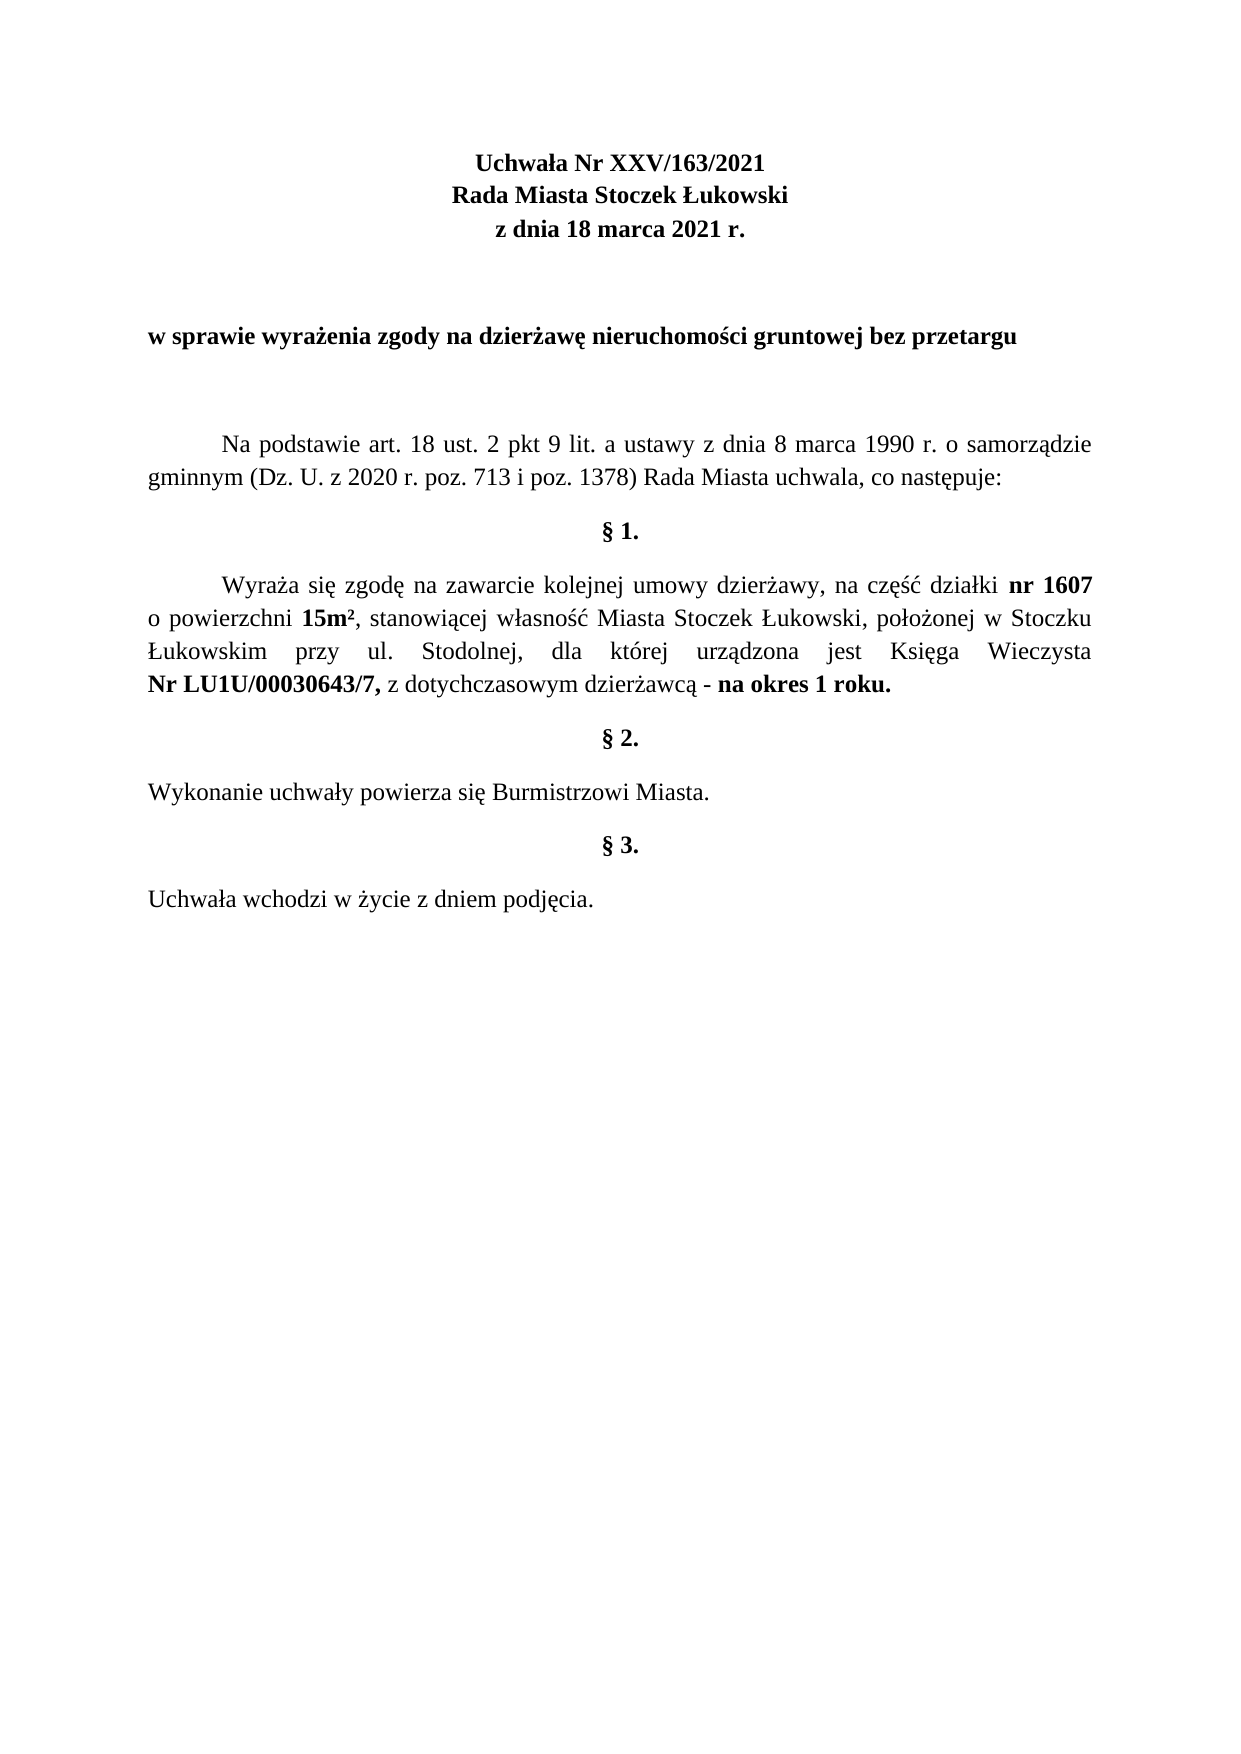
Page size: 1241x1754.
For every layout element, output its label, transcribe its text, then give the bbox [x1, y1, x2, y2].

text Wyraża się zgodę na zawarcie kolejnej umowy dzierżawy, na część działki nr 1607 o powierzchni 15m², stanowiącej własność Miasta Stoczek Łukowski, położonej w Stoczku Łukowskim przy ul. Stodolnej, dla której urządzona jest Księga Wieczysta Nr LU1U/00030643/7, z dotychczasowym dzierżawcą - na okres 1 roku. [148, 570, 1093, 698]
text § 3. [148, 830, 1093, 859]
text Na podstawie art. 18 ust. 2 pkt 9 lit. a ustawy z dnia 8 marca 1990 r. o samorządzie gminnym (Dz. U. z 2020 r. poz. 713 i poz. 1378) Rada Miasta uchwala, co następuje: [148, 429, 1093, 491]
text § 2. [148, 723, 1093, 751]
text Uchwała Nr XXV/163/2021 Rada Miasta Stoczek Łukowski z dnia 18 marca 2021 r. [148, 148, 1093, 242]
text Wykonanie uchwały powierza się Burmistrzowi Miasta. [148, 777, 1093, 805]
text § 1. [148, 516, 1093, 545]
text Uchwała wchodzi w życie z dniem podjęcia. [148, 884, 1093, 913]
text w sprawie wyrażenia zgody na dzierżawę nieruchomości gruntowej bez przetargu [148, 321, 1093, 350]
